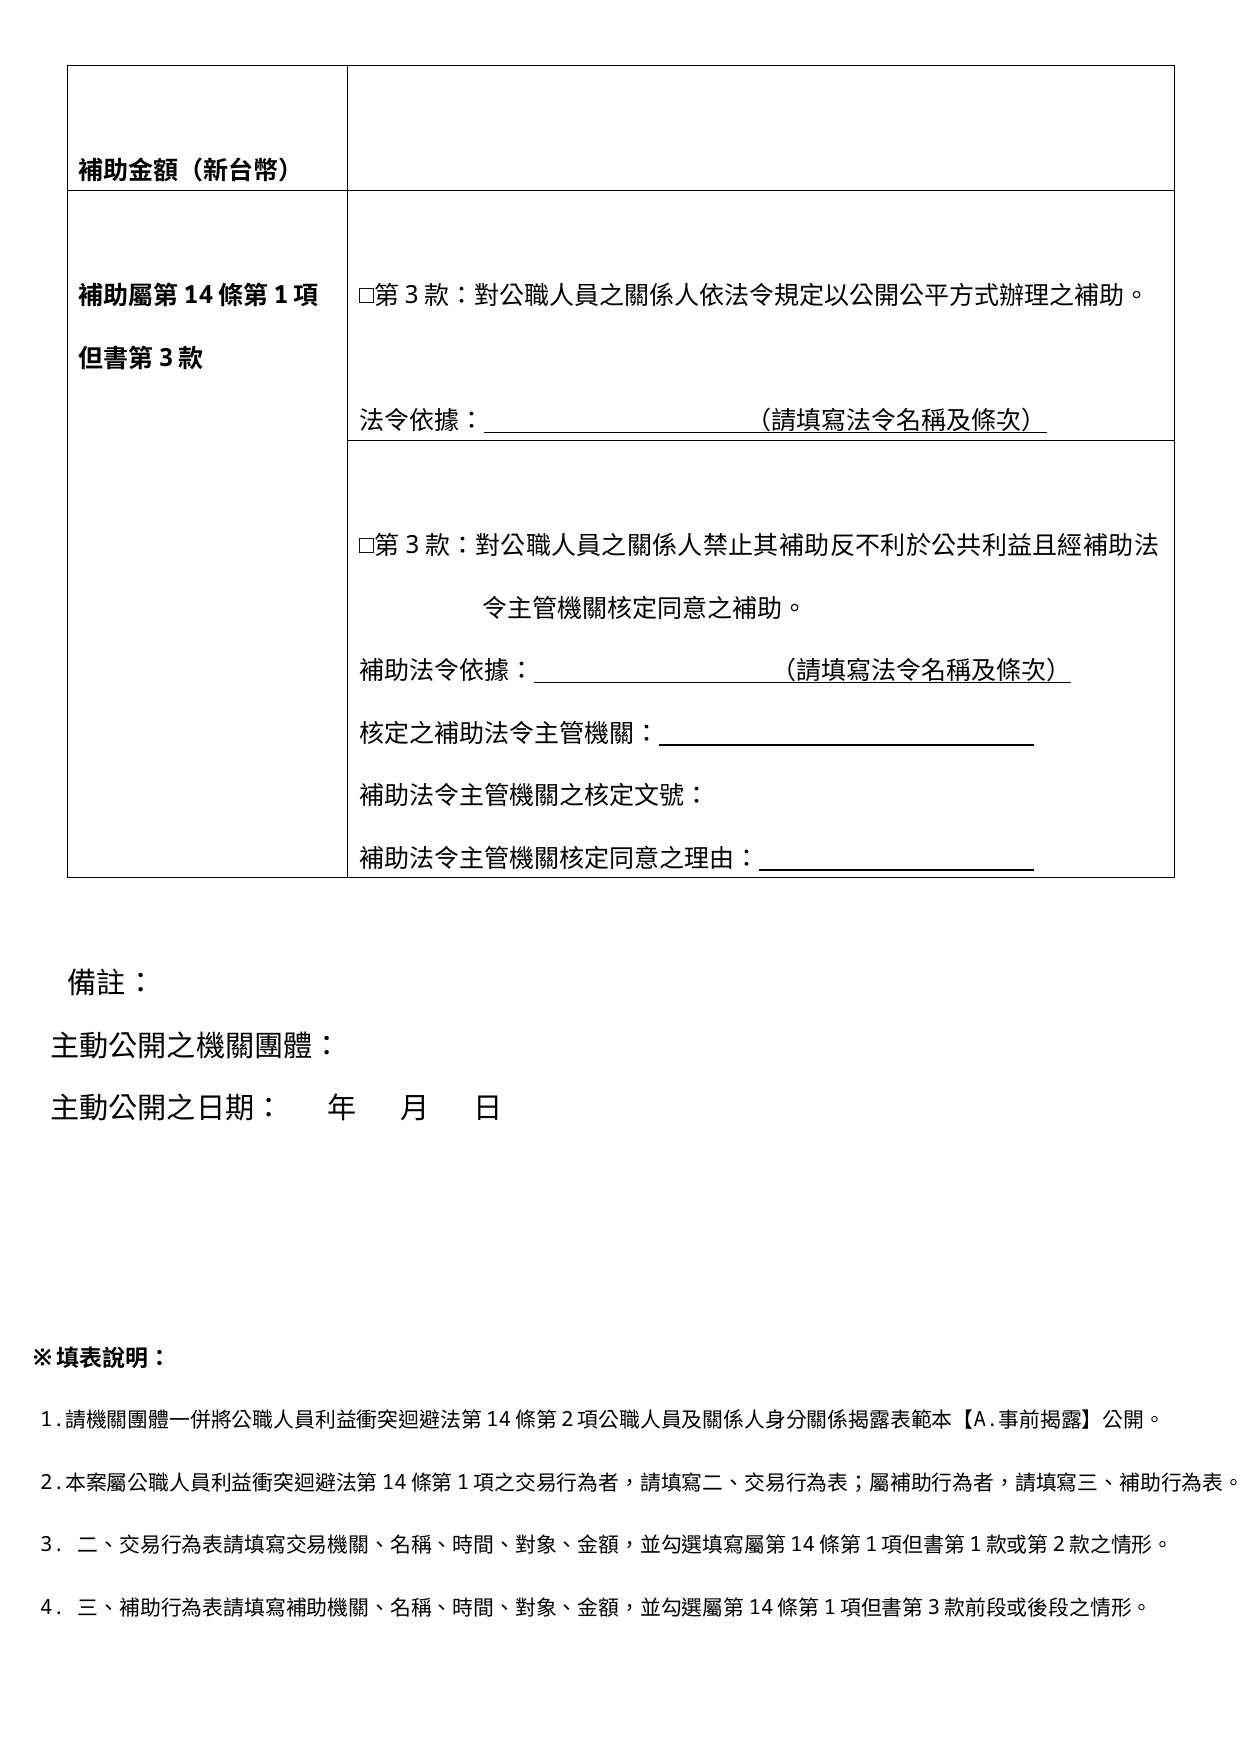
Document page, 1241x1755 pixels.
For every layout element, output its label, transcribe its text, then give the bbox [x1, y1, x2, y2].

table_cell □第3款：對公職人員之關係人依法令規定以公開公平方式辦理之補助。 法令依據： （請填寫法令名稱及條次） [348, 191, 1174, 439]
table_cell 補助屬第14條第1項但書第3款 [68, 191, 347, 877]
table_cell □第3款：對公職人員之關係人禁止其補助反不利於公共利益且經補助法令主管機關核定同意之補助。 補助法令依據： （請填寫法令名稱及條次） 核定之補助法令主管機關： 補助法令主管機關之核定文號： 補助法令主管機關核定同意之理由： [348, 441, 1174, 877]
text 3. 二、交易行為表請填寫交易機關、名稱、時間、對象、金額，並勾選填寫屬第14條第1項但書第1款或第2款之情形。 [15, 1502, 1240, 1564]
text 備註： [15, 939, 1240, 1002]
text 主動公開之日期： 年 月 日 [15, 1064, 1240, 1127]
table_cell [348, 66, 1174, 189]
text 2.本案屬公職人員利益衝突迴避法第14條第1項之交易行為者，請填寫二、交易行為表；屬補助行為者，請填寫三、補助行為表。 [15, 1439, 1240, 1502]
text 1.請機關團體一併將公職人員利益衝突迴避法第14條第2項公職人員及關係人身分關係揭露表範本【A.事前揭露】公開。 [15, 1377, 1240, 1439]
text 主動公開之機關團體： [15, 1002, 1240, 1064]
table_cell 補助金額（新台幣） [68, 66, 347, 189]
text 4. 三、補助行為表請填寫補助機關、名稱、時間、對象、金額，並勾選屬第14條第1項但書第3款前段或後段之情形。 [15, 1564, 1240, 1627]
text ※填表說明： [15, 1314, 1240, 1377]
